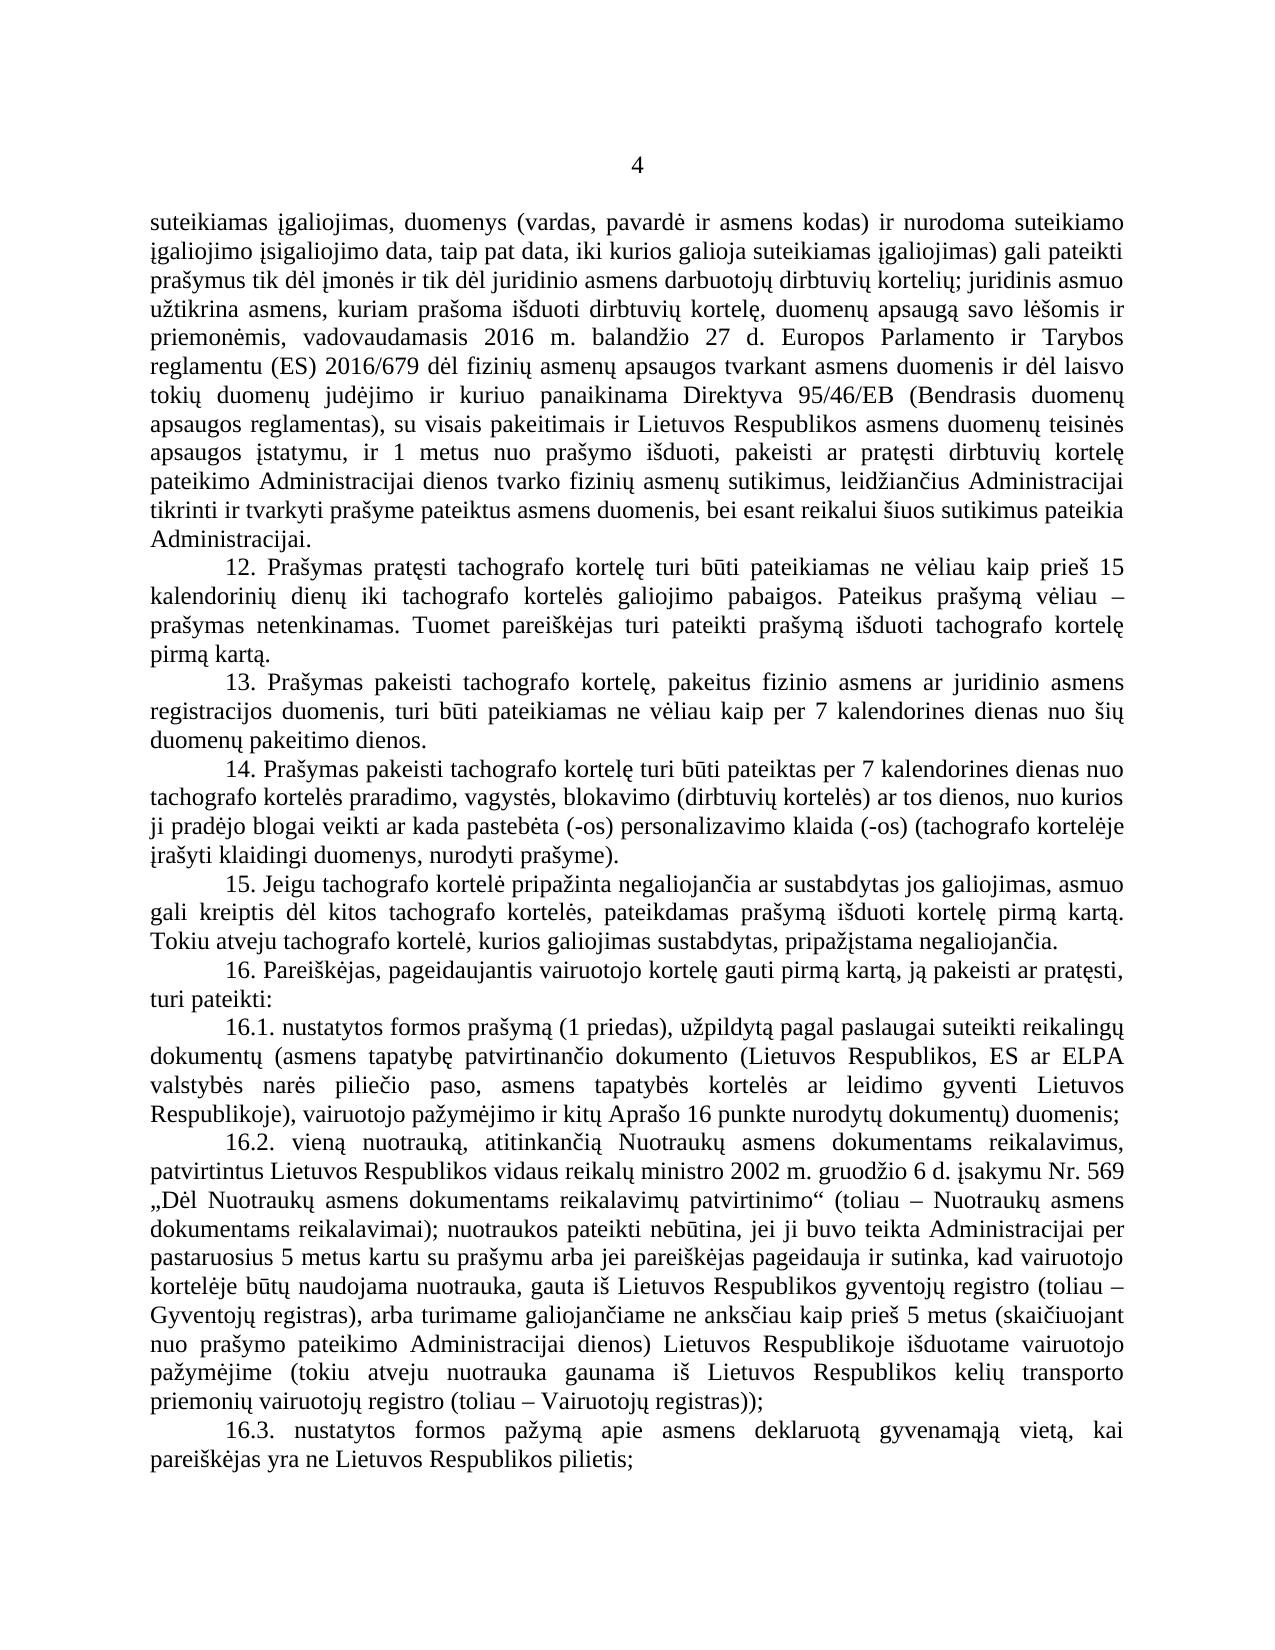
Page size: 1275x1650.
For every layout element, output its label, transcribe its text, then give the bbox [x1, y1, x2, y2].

text 16.3. nustatytos formos pažymą apie asmens deklaruotą gyvenamąją vietą, kai pareiškėjas yra ne Lietuvos Respublikos pilietis; [150, 1415, 1125, 1472]
text 12. Prašymas pratęsti tachografo kortelę turi būti pateikiamas ne vėliau kaip prieš 15 kalendorinių dienų iki tachografo kortelės galiojimo pabaigos. Pateikus prašymą vėliau – prašymas netenkinamas. Tuomet pareiškėjas turi pateikti prašymą išduoti tachografo kortelę pirmą kartą. [150, 552, 1125, 667]
text 16. Pareiškėjas, pageidaujantis vairuotojo kortelę gauti pirmą kartą, ją pakeisti ar pratęsti, turi pateikti: [150, 955, 1125, 1012]
text 14. Prašymas pakeisti tachografo kortelę turi būti pateiktas per 7 kalendorines dienas nuo tachografo kortelės praradimo, vagystės, blokavimo (dirbtuvių kortelės) ar tos dienos, nuo kurios ji pradėjo blogai veikti ar kada pastebėta (-os) personalizavimo klaida (-os) (tachografo kortelėje įrašyti klaidingi duomenys, nurodyti prašyme). [150, 754, 1125, 869]
text 16.2. vieną nuotrauką, atitinkančią Nuotraukų asmens dokumentams reikalavimus, patvirtintus Lietuvos Respublikos vidaus reikalų ministro 2002 m. gruodžio 6 d. įsakymu Nr. 569 „Dėl Nuotraukų asmens dokumentams reikalavimų patvirtinimo“ (toliau – Nuotraukų asmens dokumentams reikalavimai); nuotraukos pateikti nebūtina, jei ji buvo teikta Administracijai per pastaruosius 5 metus kartu su prašymu arba jei pareiškėjas pageidauja ir sutinka, kad vairuotojo kortelėje būtų naudojama nuotrauka, gauta iš Lietuvos Respublikos gyventojų registro (toliau – Gyventojų registras), arba turimame galiojančiame ne anksčiau kaip prieš 5 metus (skaičiuojant nuo prašymo pateikimo Administracijai dienos) Lietuvos Respublikoje išduotame vairuotojo pažymėjime (tokiu atveju nuotrauka gaunama iš Lietuvos Respublikos kelių transporto priemonių vairuotojų registro (toliau – Vairuotojų registras)); [150, 1127, 1125, 1415]
text 13. Prašymas pakeisti tachografo kortelę, pakeitus fizinio asmens ar juridinio asmens registracijos duomenis, turi būti pateikiamas ne vėliau kaip per 7 kalendorines dienas nuo šių duomenų pakeitimo dienos. [150, 667, 1125, 754]
text suteikiamas įgaliojimas, duomenys (vardas, pavardė ir asmens kodas) ir nurodoma suteikiamo įgaliojimo įsigaliojimo data, taip pat data, iki kurios galioja suteikiamas įgaliojimas) gali pateikti prašymus tik dėl įmonės ir tik dėl juridinio asmens darbuotojų dirbtuvių kortelių; juridinis asmuo užtikrina asmens, kuriam prašoma išduoti dirbtuvių kortelę, duomenų apsaugą savo lėšomis ir priemonėmis, vadovaudamasis 2016 m. balandžio 27 d. Europos Parlamento ir Tarybos reglamentu (ES) 2016/679 dėl fizinių asmenų apsaugos tvarkant asmens duomenis ir dėl laisvo tokių duomenų judėjimo ir kuriuo panaikinama Direktyva 95/46/EB (Bendrasis duomenų apsaugos reglamentas), su visais pakeitimais ir Lietuvos Respublikos asmens duomenų teisinės apsaugos įstatymu, ir 1 metus nuo prašymo išduoti, pakeisti ar pratęsti dirbtuvių kortelę pateikimo Administracijai dienos tvarko fizinių asmenų sutikimus, leidžiančius Administracijai tikrinti ir tvarkyti prašyme pateiktus asmens duomenis, bei esant reikalui šiuos sutikimus pateikia Administracijai. [150, 207, 1125, 552]
text 15. Jeigu tachografo kortelė pripažinta negaliojančia ar sustabdytas jos galiojimas, asmuo gali kreiptis dėl kitos tachografo kortelės, pateikdamas prašymą išduoti kortelę pirmą kartą. Tokiu atveju tachografo kortelė, kurios galiojimas sustabdytas, pripažįstama negaliojančia. [150, 869, 1125, 955]
text 16.1. nustatytos formos prašymą (1 priedas), užpildytą pagal paslaugai suteikti reikalingų dokumentų (asmens tapatybę patvirtinančio dokumento (Lietuvos Respublikos, ES ar ELPA valstybės narės piliečio paso, asmens tapatybės kortelės ar leidimo gyventi Lietuvos Respublikoje), vairuotojo pažymėjimo ir kitų Aprašo 16 punkte nurodytų dokumentų) duomenis; [150, 1012, 1125, 1127]
